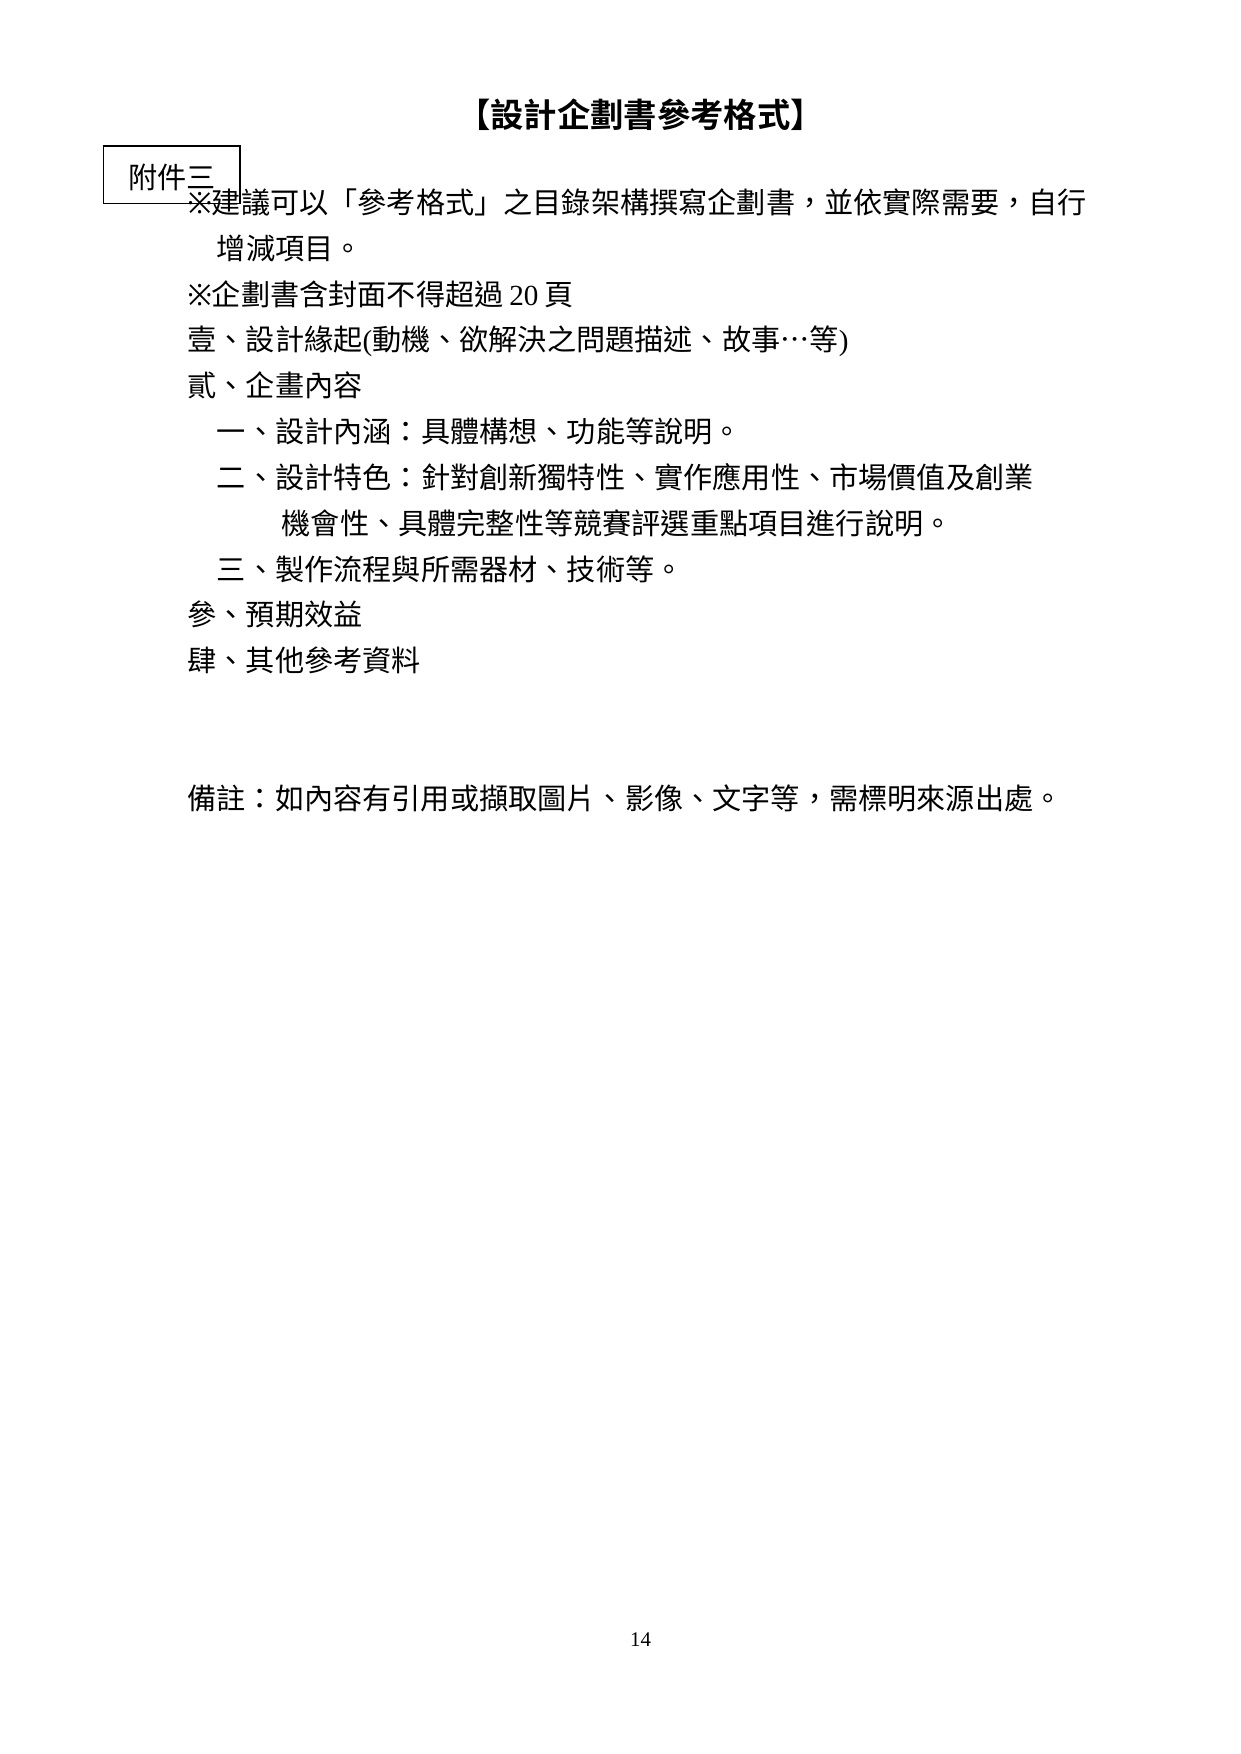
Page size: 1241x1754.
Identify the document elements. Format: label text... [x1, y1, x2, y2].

text 附件三 [119, 154, 224, 195]
text 貳、企畫內容 [187, 360, 1093, 406]
text 二、設計特色：針對創新獨特性、實作應用性、市場價值及創業 [187, 452, 1093, 497]
text 壹、設計緣起(動機、欲解決之問題描述、故事…等) [187, 314, 1093, 360]
text ※建議可以「參考格式」之目錄架構撰寫企劃書，並依實際需要，自行增減項目。 [187, 177, 1093, 268]
text 一、設計內涵：具體構想、功能等說明。 [187, 406, 1093, 452]
text 【設計企劃書參考格式】 [104, 147, 239, 203]
text 參、預期效益 [187, 589, 1093, 635]
text 機會性、具體完整性等競賽評選重點項目進行說明。 [187, 497, 1093, 543]
text 三、製作流程與所需器材、技術等。 [187, 543, 1093, 589]
text 備註：如內容有引用或擷取圖片、影像、文字等，需標明來源出處。 [187, 772, 1093, 818]
text 【設計企劃書參考格式】 [187, 89, 1093, 137]
text ※企劃書含封面不得超過20頁 [187, 268, 1093, 314]
text 肆、其他參考資料 [187, 635, 1093, 681]
